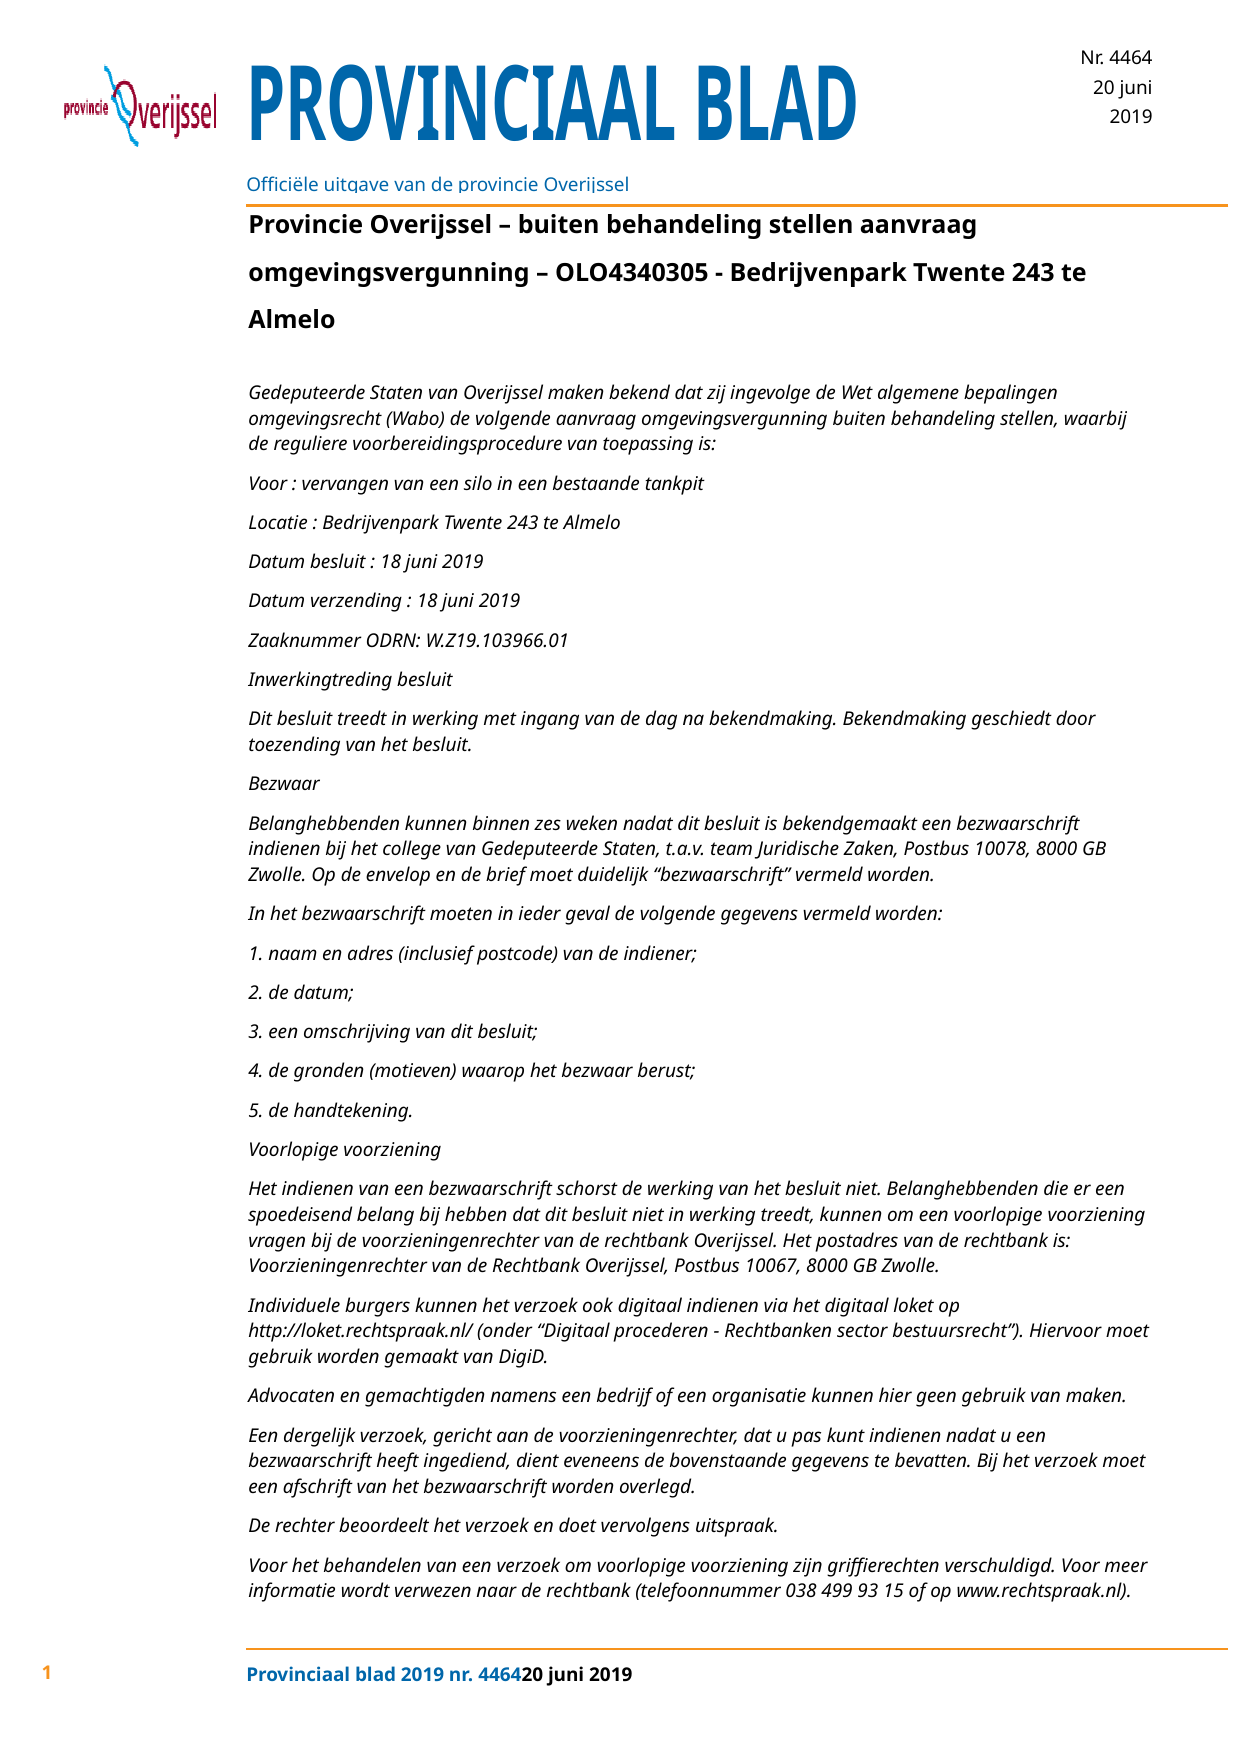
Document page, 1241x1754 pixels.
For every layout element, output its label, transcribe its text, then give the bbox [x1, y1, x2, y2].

text Individuele burgers kunnen het verzoek ook digitaal indienen via het digitaal loket op http://loket.rechtspraak.nl/ (onder “Digitaal procederen - Rechtbanken sector bestuursrecht”). Hiervoor moet gebruik worden gemaakt van DigiD. [248, 1292, 1152, 1369]
text 1. naam en adres (inclusief postcode) van de indiener; [248, 940, 1152, 965]
text Dit besluit treedt in werking met ingang van de dag na bekendmaking. Bekendmaking geschiedt door toezending van het besluit. [248, 705, 1152, 757]
text Een dergelijk verzoek, gericht aan de voorzieningenrechter, dat u pas kunt indienen nadat u een bezwaarschrift heeft ingediend, dient eveneens de bovenstaande gegevens te bevatten. Bij het verzoek moet een afschrift van het bezwaarschrift worden overlegd. [248, 1422, 1152, 1499]
text In het bezwaarschrift moeten in ieder geval de volgende gegevens vermeld worden: [248, 900, 1152, 926]
text Voorlopige voorziening [248, 1136, 1152, 1162]
text Het indienen van een bezwaarschrift schorst de werking van het besluit niet. Belanghebbenden die er een spoedeisend belang bij hebben dat dit besluit niet in werking treedt, kunnen om een voorlopige voorziening vragen bij de voorzieningenrechter van de rechtbank Overijssel. Het postadres van de rechtbank is: Voorzieningenrechter van de Rechtbank Overijssel, Postbus 10067, 8000 GB Zwolle. [248, 1175, 1152, 1278]
text 3. een omschrijving van dit besluit; [248, 1018, 1152, 1044]
text Voor het behandelen van een verzoek om voorlopige voorziening zijn griffierechten verschuldigd. Voor meer informatie wordt verwezen naar de rechtbank (telefoonnummer 038 499 93 15 of op www.rechtspraak.nl). [248, 1552, 1152, 1603]
text De rechter beoordeelt het verzoek en doet vervolgens uitspraak. [248, 1512, 1152, 1538]
text Locatie : Bedrijvenpark Twente 243 te Almelo [248, 509, 1152, 535]
text 2. de datum; [248, 979, 1152, 1005]
text Gedeputeerde Staten van Overijssel maken bekend dat zij ingevolge de Wet algemene bepalingen omgevingsrecht (Wabo) de volgende aanvraag omgevingsvergunning buiten behandeling stellen, waarbij de reguliere voorbereidingsprocedure van toepassing is: [248, 379, 1152, 456]
text 4. de gronden (motieven) waarop het bezwaar berust; [248, 1057, 1152, 1083]
text Datum besluit : 18 juni 2019 [248, 548, 1152, 574]
text Bezwaar [248, 770, 1152, 796]
text Datum verzending : 18 juni 2019 [248, 588, 1152, 613]
picture [41, 47, 231, 172]
text 5. de handtekening. [248, 1097, 1152, 1122]
text Advocaten en gemachtigden namens een bedrijf of een organisatie kunnen hier geen gebruik van maken. [248, 1382, 1152, 1408]
text Provincie Overijssel – buiten behandeling stellen aanvraag omgevingsvergunning – OLO4340305 - Bedrijvenpark Twente 243 te Almelo [248, 207, 1152, 336]
text Belanghebbenden kunnen binnen zes weken nadat dit besluit is bekendgemaakt een bezwaarschrift indienen bij het college van Gedeputeerde Staten, t.a.v. team Juridische Zaken, Postbus 10078, 8000 GB Zwolle. Op de envelop en de brief moet duidelijk “bezwaarschrift” vermeld worden. [248, 810, 1152, 887]
text Zaaknummer ODRN: W.Z19.103966.01 [248, 627, 1152, 653]
text Inwerkingtreding besluit [248, 666, 1152, 692]
text Voor : vervangen van een silo in een bestaande tankpit [248, 470, 1152, 496]
